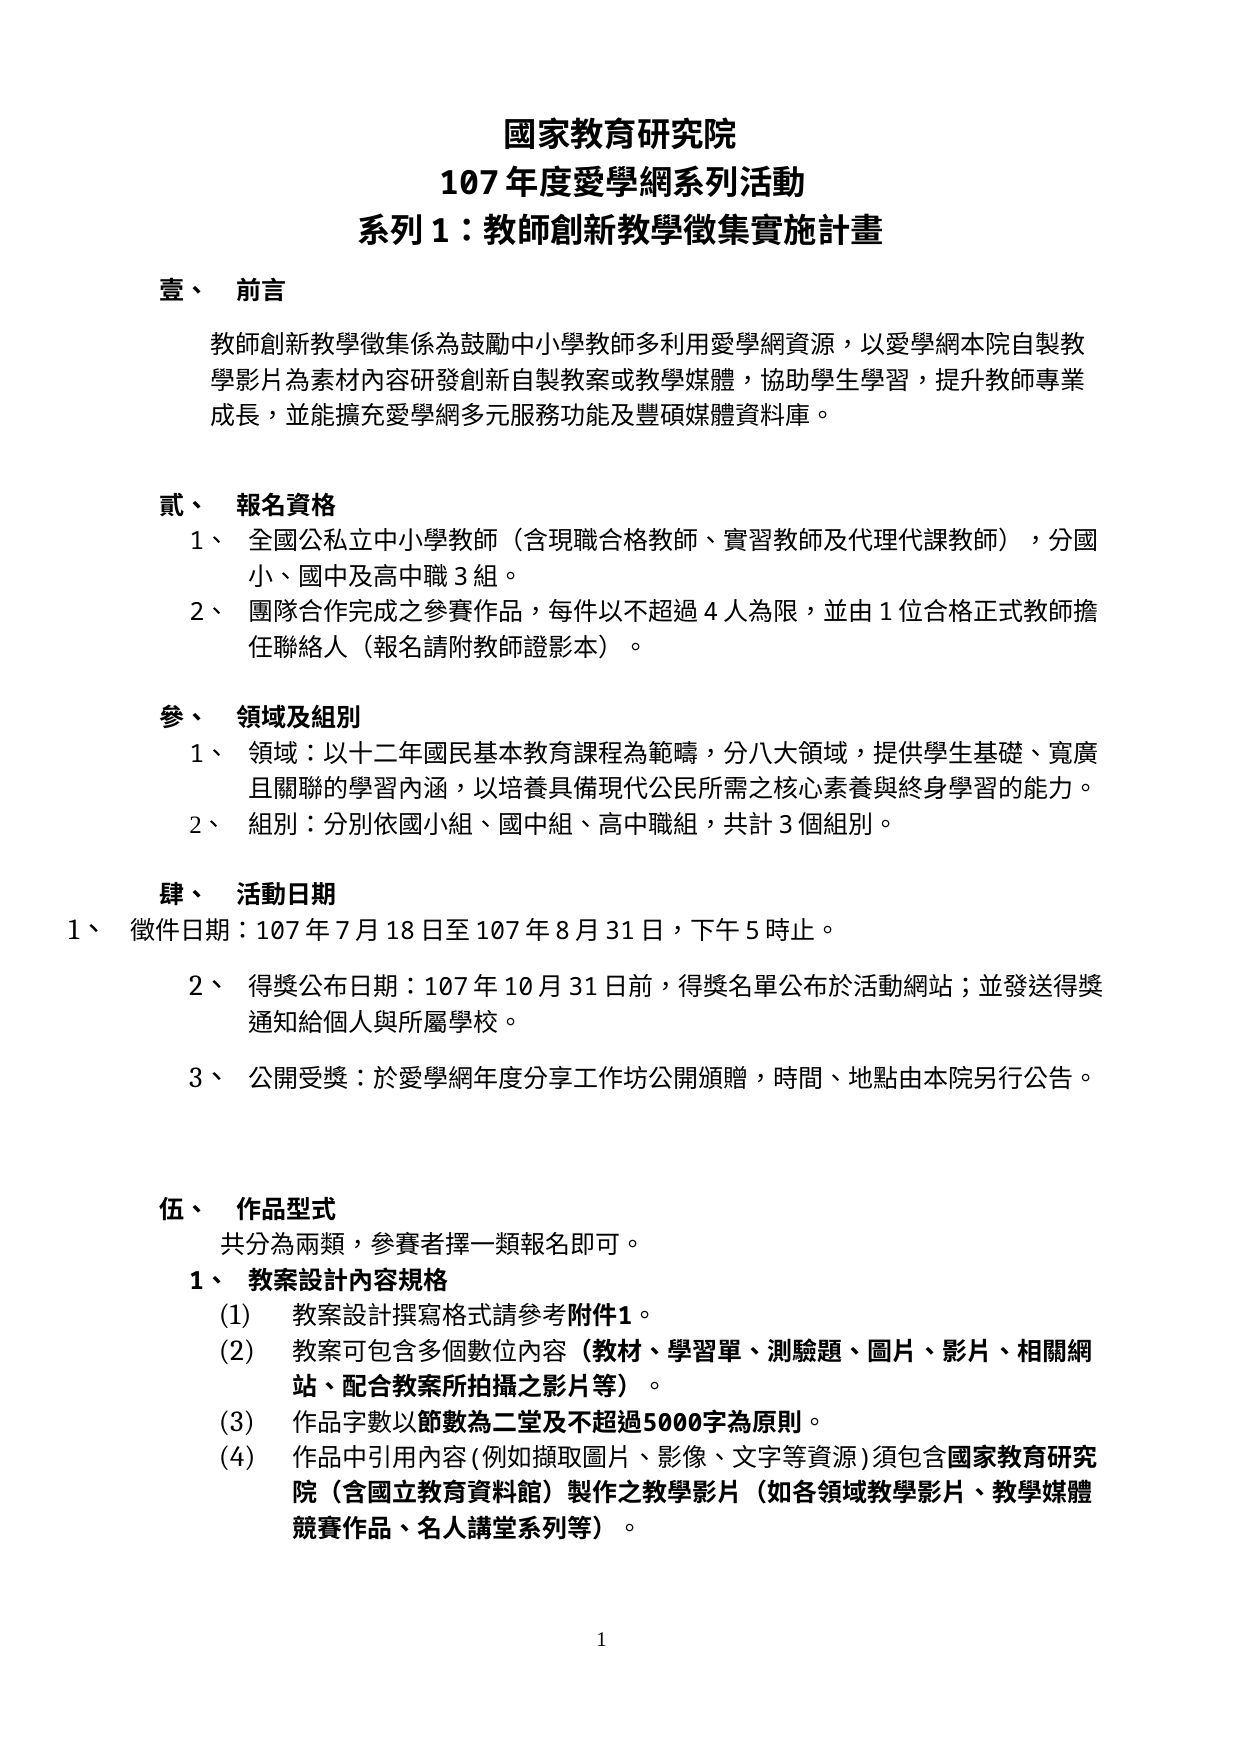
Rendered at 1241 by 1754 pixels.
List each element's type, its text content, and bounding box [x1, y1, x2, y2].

list 活動日期 [159, 876, 1110, 911]
list 教案設計內容規格 [189, 1261, 1110, 1296]
list 團隊合作完成之參賽作品，每件以不超過4人為限，並由1位合格正式教師擔任聯絡人（報名請附教師證影本）。 [189, 592, 1110, 663]
text 系列1：教師創新教學徵集實施計畫 [130, 204, 1110, 253]
list 作品型式 [159, 1190, 1110, 1226]
list 領域及組別 [159, 698, 1110, 734]
list 領域：以十二年國民基本教育課程為範疇，分八大領域，提供學生基礎、寬廣且關聯的學習內涵，以培養具備現代公民所需之核心素養與終身學習的能力。 [189, 734, 1110, 805]
list 教案可包含多個數位內容（教材、學習單、測驗題、圖片、影片、相關網站、配合教案所拍攝之影片等）。 [219, 1332, 1110, 1403]
text 107年度愛學網系列活動 [92, 156, 1152, 204]
text 教師創新教學徵集係為鼓勵中小學教師多利用愛學網資源，以愛學網本院自製教學影片為素材內容研發創新自製教案或教學媒體，協助學生學習，提升教師專業成長，並能擴充愛學網多元服務功能及豐碩媒體資料庫。 [211, 326, 1110, 432]
list 前言 [159, 271, 1110, 307]
list 教案設計撰寫格式請參考附件1。 [218, 1296, 1110, 1332]
list 作品中引用內容(例如擷取圖片、影像、文字等資源)須包含國家教育研究院（含國立教育資料館）製作之教學影片（如各領域教學影片、教學媒體競賽作品、名人講堂系列等）。 [219, 1438, 1110, 1544]
list 報名資格 [159, 486, 1110, 521]
list 公開受獎：於愛學網年度分享工作坊公開頒贈，時間、地點由本院另行公告。 [189, 1059, 1110, 1094]
list 全國公私立中小學教師（含現職合格教師、實習教師及代理代課教師），分國小、國中及高中職3組。 [189, 521, 1110, 592]
text 國家教育研究院 [130, 108, 1110, 156]
list 徵件日期：107年7月18日至107年8月31日，下午5時止。 [68, 911, 1110, 946]
list 作品字數以節數為二堂及不超過5000字為原則。 [219, 1403, 1110, 1438]
text 共分為兩類，參賽者擇一類報名即可。 [130, 1226, 1110, 1261]
list 得獎公布日期：107年10月31日前，得獎名單公布於活動網站；並發送得獎通知給個人與所屬學校。 [189, 967, 1110, 1038]
list 組別：分別依國小組、國中組、高中職組，共計3個組別。 [189, 805, 1110, 840]
